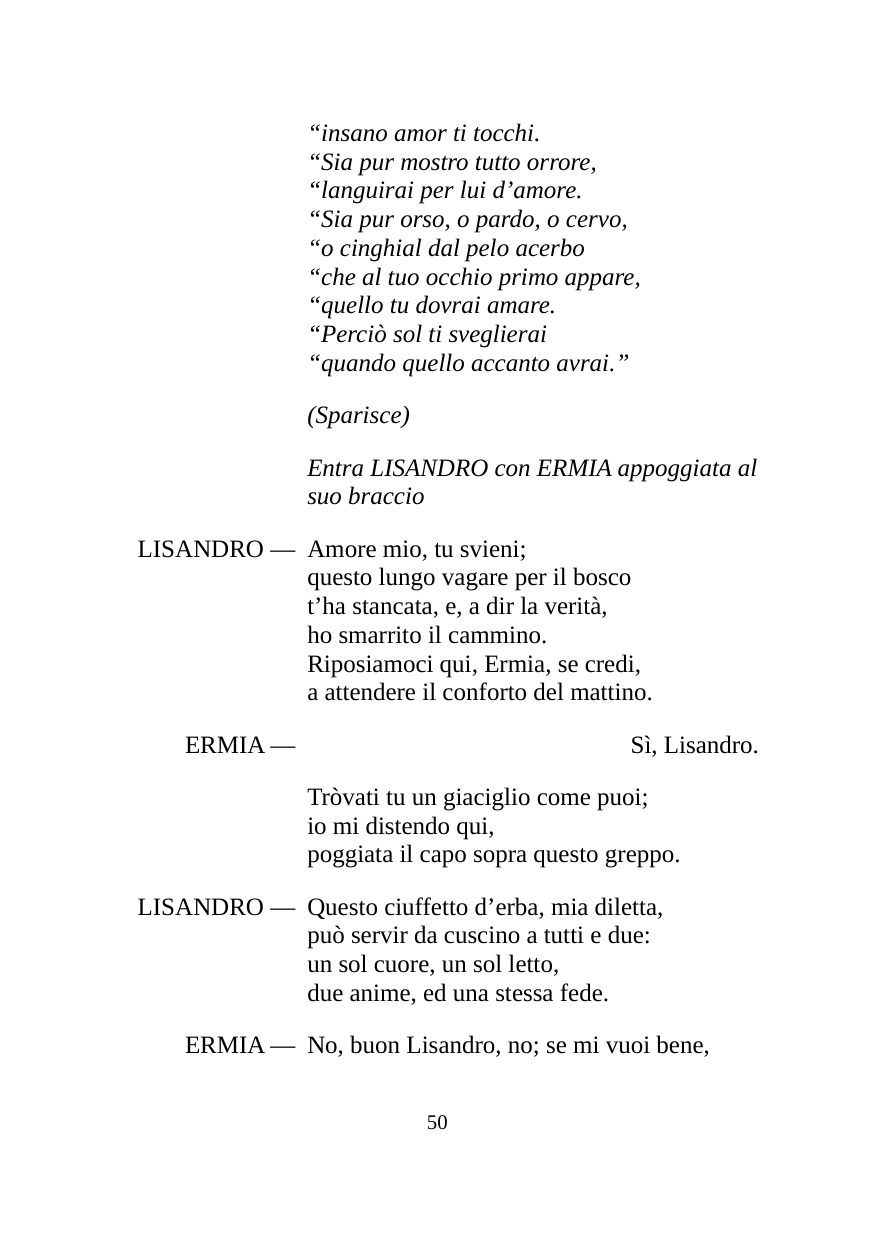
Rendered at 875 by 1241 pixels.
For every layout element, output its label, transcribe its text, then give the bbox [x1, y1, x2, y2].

table_cell Questo ciuffetto d’erba, mia diletta, può servir da cuscino a tutti e due: un sol cuore, un sol letto, due anime, ed una stessa fede. [301, 880, 768, 1018]
table_cell ERMIA — [106, 1019, 301, 1071]
table_cell Sì, Lisandro. [624, 718, 768, 770]
table_cell No, buon Lisandro, no; se mi vuoi bene, [301, 1019, 768, 1071]
table_cell LISANDRO — [106, 522, 301, 718]
table_cell Entra LISANDRO con ERMIA appoggiata al suo braccio [301, 441, 768, 522]
table_cell Amore mio, tu svieni; questo lungo vagare per il bosco t’ha stancata, e, a dir la verità, ho smarrito il cammino. Riposiamoci qui, Ermia, se credi, a attendere il conforto del mattino. [301, 522, 768, 718]
table_cell Tròvati tu un giaciglio come puoi; io mi distendo qui, poggiata il capo sopra questo greppo. [301, 770, 768, 880]
table_cell [301, 718, 624, 770]
table_cell “insano amor ti tocchi. “Sia pur mostro tutto orrore, “languirai per lui d’amore. “Sia pur orso, o pardo, o cervo, “o cinghial dal pelo acerbo “che al tuo occhio primo appare, “quello tu dovrai amare. “Perciò sol ti sveglierai “quando quello accanto avrai.” [301, 106, 768, 388]
table_cell (Sparisce) [301, 389, 768, 441]
table_cell ERMIA — [106, 718, 301, 880]
table_cell LISANDRO — [106, 880, 301, 1018]
table_cell [106, 106, 301, 522]
